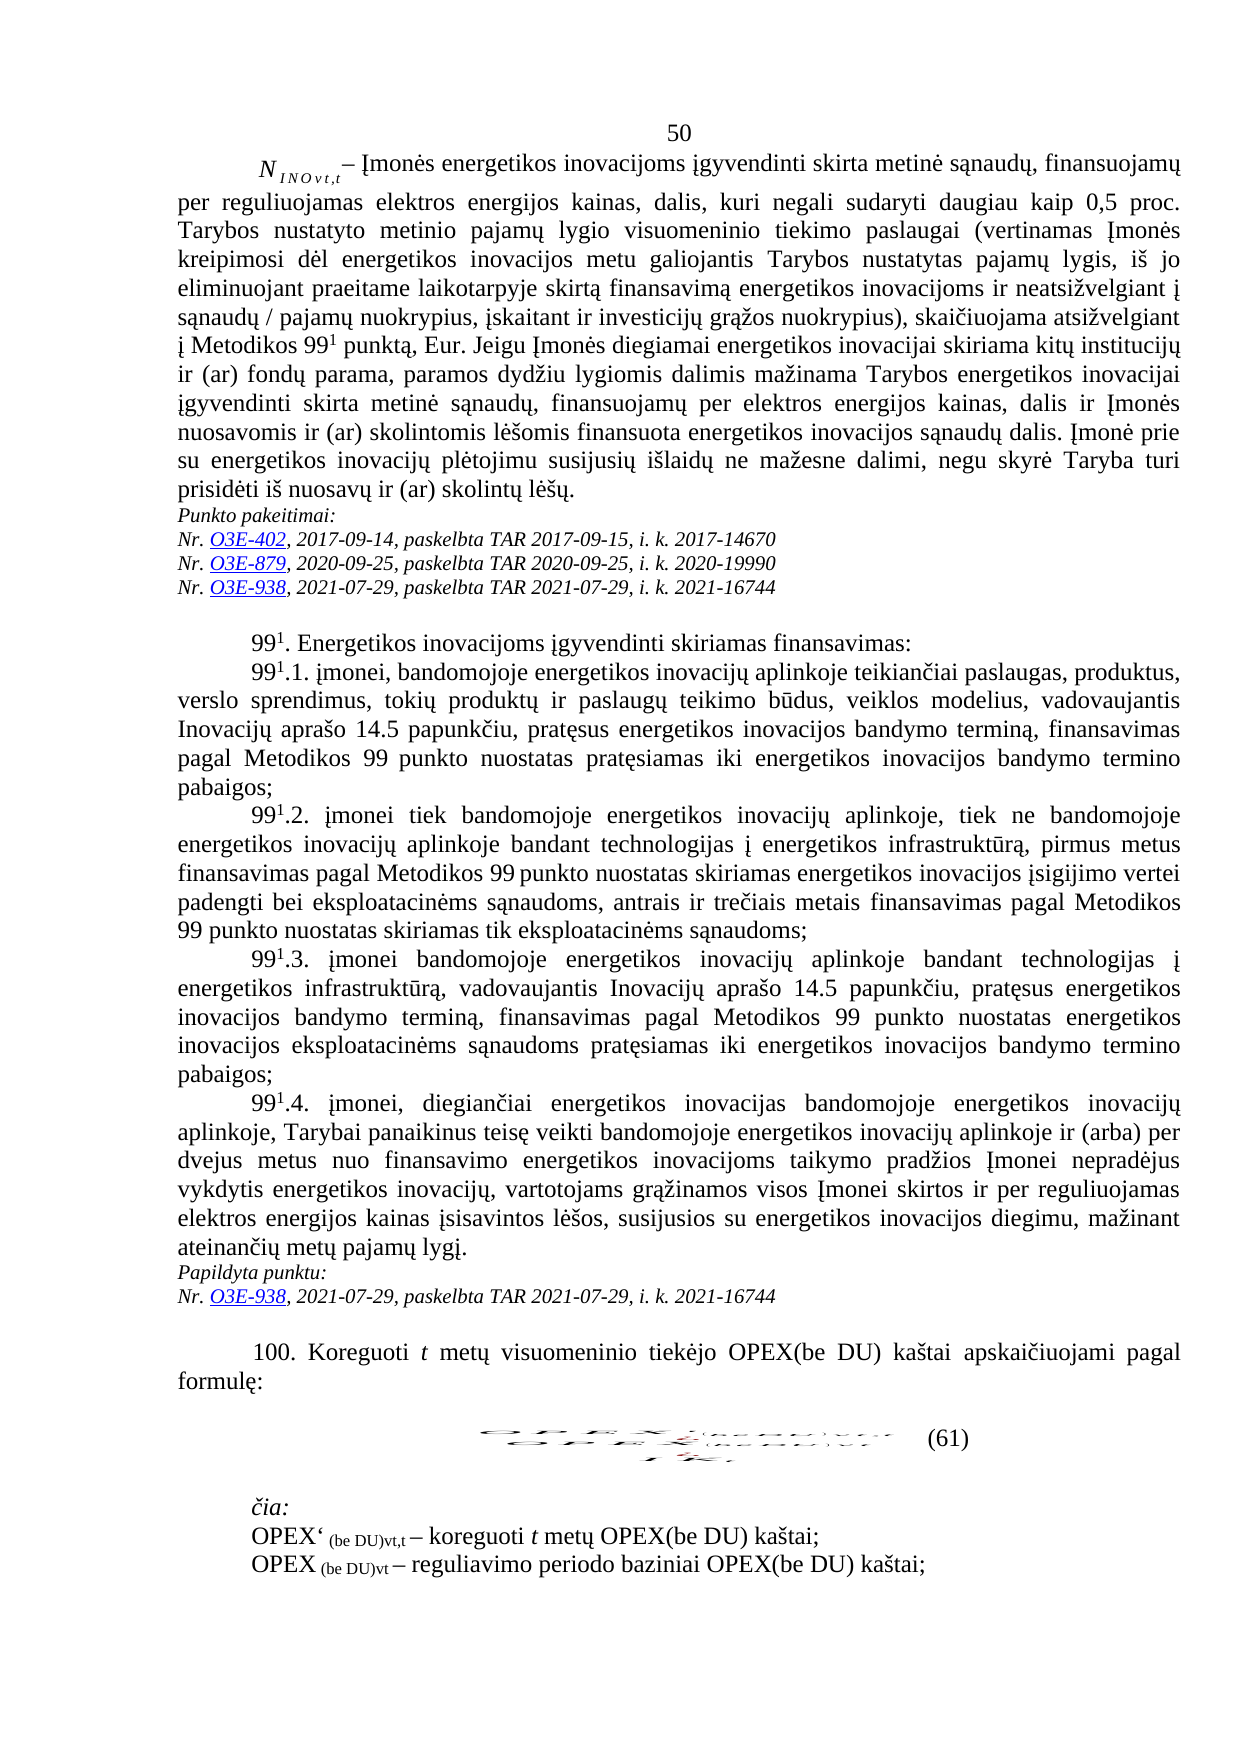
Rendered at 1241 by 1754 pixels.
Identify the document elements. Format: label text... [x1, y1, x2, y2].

text 991.3. įmonei bandomojoje energetikos inovacijų aplinkoje bandant technologijas į energetikos infrastruktūrą, vadovaujantis Inovacijų aprašo 14.5 papunkčiu, pratęsus energetikos inovacijos bandymo terminą, finansavimas pagal Metodikos 99 punkto nuostatas energetikos inovacijos eksploatacinėms sąnaudoms pratęsiamas iki energetikos inovacijos bandymo termino pabaigos; [177, 944, 1181, 1088]
text Nr. O3E-938, 2021-07-29, paskelbta TAR 2021-07-29, i. k. 2021-16744 [177, 575, 1181, 599]
text Nr. O3E-402, 2017-09-14, paskelbta TAR 2017-09-15, i. k. 2017-14670 [177, 527, 1181, 551]
text 991. Energetikos inovacijoms įgyvendinti skiriamas finansavimas: [177, 628, 1181, 657]
text (61) [177, 1423, 1181, 1463]
text 100. Koreguoti t metų visuomeninio tiekėjo OPEX(be DU) kaštai apskaičiuojami pagal formulę: [177, 1337, 1181, 1395]
text 991.4. įmonei, diegiančiai energetikos inovacijas bandomojoje energetikos inovacijų aplinkoje, Tarybai panaikinus teisę veikti bandomojoje energetikos inovacijų aplinkoje ir (arba) per dvejus metus nuo finansavimo energetikos inovacijoms taikymo pradžios Įmonei nepradėjus vykdytis energetikos inovacijų, vartotojams grąžinamos visos Įmonei skirtos ir per reguliuojamas elektros energijos kainas įsisavintos lėšos, susijusios su energetikos inovacijos diegimu, mažinant ateinančių metų pajamų lygį. [177, 1088, 1181, 1260]
text Punkto pakeitimai: [177, 503, 1181, 527]
text 991.2. įmonei tiek bandomojoje energetikos inovacijų aplinkoje, tiek ne bandomojoje energetikos inovacijų aplinkoje bandant technologijas į energetikos infrastruktūrą, pirmus metus finansavimas pagal Metodikos 99 punkto nuostatas skiriamas energetikos inovacijos įsigijimo vertei padengti bei eksploatacinėms sąnaudoms, antrais ir trečiais metais finansavimas pagal Metodikos 99 punkto nuostatas skiriamas tik eksploatacinėms sąnaudoms; [177, 800, 1181, 944]
text – Įmonės energetikos inovacijoms įgyvendinti skirta metinė sąnaudų, finansuojamų per reguliuojamas elektros energijos kainas, dalis, kuri negali sudaryti daugiau kaip 0,5 proc. Tarybos nustatyto metinio pajamų lygio visuomeninio tiekimo paslaugai (vertinamas Įmonės kreipimosi dėl energetikos inovacijos metu galiojantis Tarybos nustatytas pajamų lygis, iš jo eliminuojant praeitame laikotarpyje skirtą finansavimą energetikos inovacijoms ir neatsižvelgiant į sąnaudų / pajamų nuokrypius, įskaitant ir investicijų grąžos nuokrypius), skaičiuojama atsižvelgiant į Metodikos 991 punktą, Eur. Jeigu Įmonės diegiamai energetikos inovacijai skiriama kitų institucijų ir (ar) fondų parama, paramos dydžiu lygiomis dalimis mažinama Tarybos energetikos inovacijai įgyvendinti skirta metinė sąnaudų, finansuojamų per elektros energijos kainas, dalis ir Įmonės nuosavomis ir (ar) skolintomis lėšomis finansuota energetikos inovacijos sąnaudų dalis. Įmonė prie su energetikos inovacijų plėtojimu susijusių išlaidų ne mažesne dalimi, negu skyrė Taryba turi prisidėti iš nuosavų ir (ar) skolintų lėšų. [177, 148, 1181, 503]
text Nr. O3E-879, 2020-09-25, paskelbta TAR 2020-09-25, i. k. 2020-19990 [177, 551, 1181, 575]
text 991.1. įmonei, bandomojoje energetikos inovacijų aplinkoje teikiančiai paslaugas, produktus, verslo sprendimus, tokių produktų ir paslaugų teikimo būdus, veiklos modelius, vadovaujantis Inovacijų aprašo 14.5 papunkčiu, pratęsus energetikos inovacijos bandymo terminą, finansavimas pagal Metodikos 99 punkto nuostatas pratęsiamas iki energetikos inovacijos bandymo termino pabaigos; [177, 657, 1181, 800]
text OPEX (be DU)vt – reguliavimo periodo baziniai OPEX(be DU) kaštai; [177, 1549, 1181, 1578]
text Papildyta punktu: [177, 1260, 1181, 1284]
text Nr. O3E-938, 2021-07-29, paskelbta TAR 2021-07-29, i. k. 2021-16744 [177, 1284, 1181, 1308]
text čia: [177, 1492, 1181, 1521]
text OPEX‘ (be DU)vt,t – koreguoti t metų OPEX(be DU) kaštai; [177, 1521, 1181, 1549]
